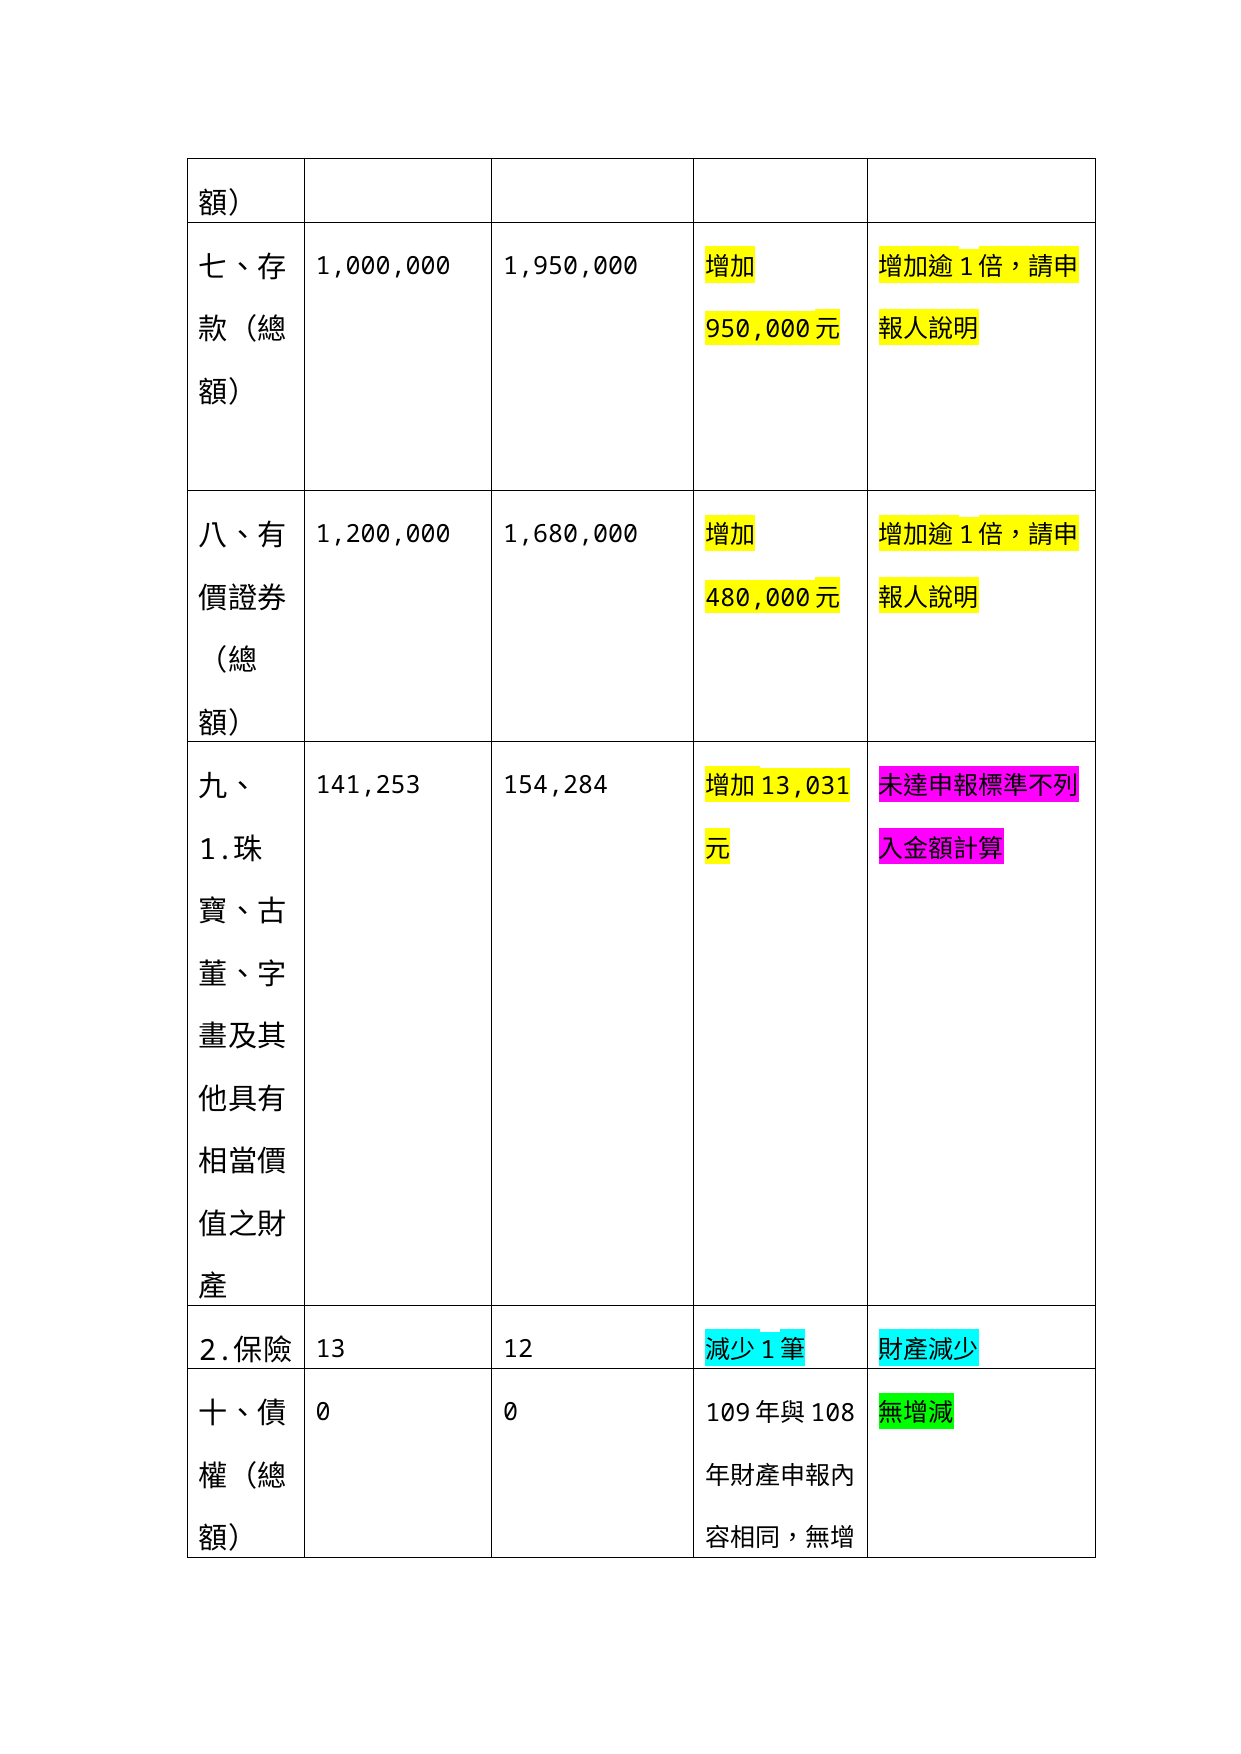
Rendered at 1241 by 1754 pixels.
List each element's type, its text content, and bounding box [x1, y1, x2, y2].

table_cell 1,200,000 [305, 491, 491, 741]
table_cell 八、有價證券（總額） [188, 491, 304, 741]
table_cell 2.保險 [188, 1306, 304, 1368]
table_cell [694, 159, 867, 222]
table_cell 增加480,000元 [694, 491, 867, 741]
table_cell 0 [305, 1369, 491, 1557]
table_cell 154,284 [492, 742, 693, 1305]
table_cell 無增減 [868, 1369, 1095, 1557]
table_cell [868, 159, 1095, 222]
table_cell 減少1筆 [694, 1306, 867, 1368]
table_cell 增加13,031元 [694, 742, 867, 1305]
table_cell [492, 159, 693, 222]
table_cell [305, 159, 491, 222]
table_cell 十、債權（總額） [188, 1369, 304, 1557]
table_cell 109年與108年財產申報內容相同，無增 [694, 1369, 867, 1557]
table_cell 1,680,000 [492, 491, 693, 741]
table_cell 1,000,000 [305, 223, 491, 490]
table_cell 1,950,000 [492, 223, 693, 490]
table_cell 0 [492, 1369, 693, 1557]
table_cell 12 [492, 1306, 693, 1368]
table_cell 七、存款（總額） [188, 223, 304, 490]
table_cell 增加950,000元 [694, 223, 867, 490]
table_cell 增加逾1倍，請申報人說明 [868, 491, 1095, 741]
table_cell 141,253 [305, 742, 491, 1305]
table_cell 未達申報標準不列入金額計算 [868, 742, 1095, 1305]
table_cell 財產減少 [868, 1306, 1095, 1368]
table_cell 九、 1.珠寶、古董、字畫及其他具有相當價值之財產 [188, 742, 304, 1305]
table_cell 額） [188, 159, 304, 222]
table_cell 13 [305, 1306, 491, 1368]
table_cell 增加逾1倍，請申報人說明 [868, 223, 1095, 490]
